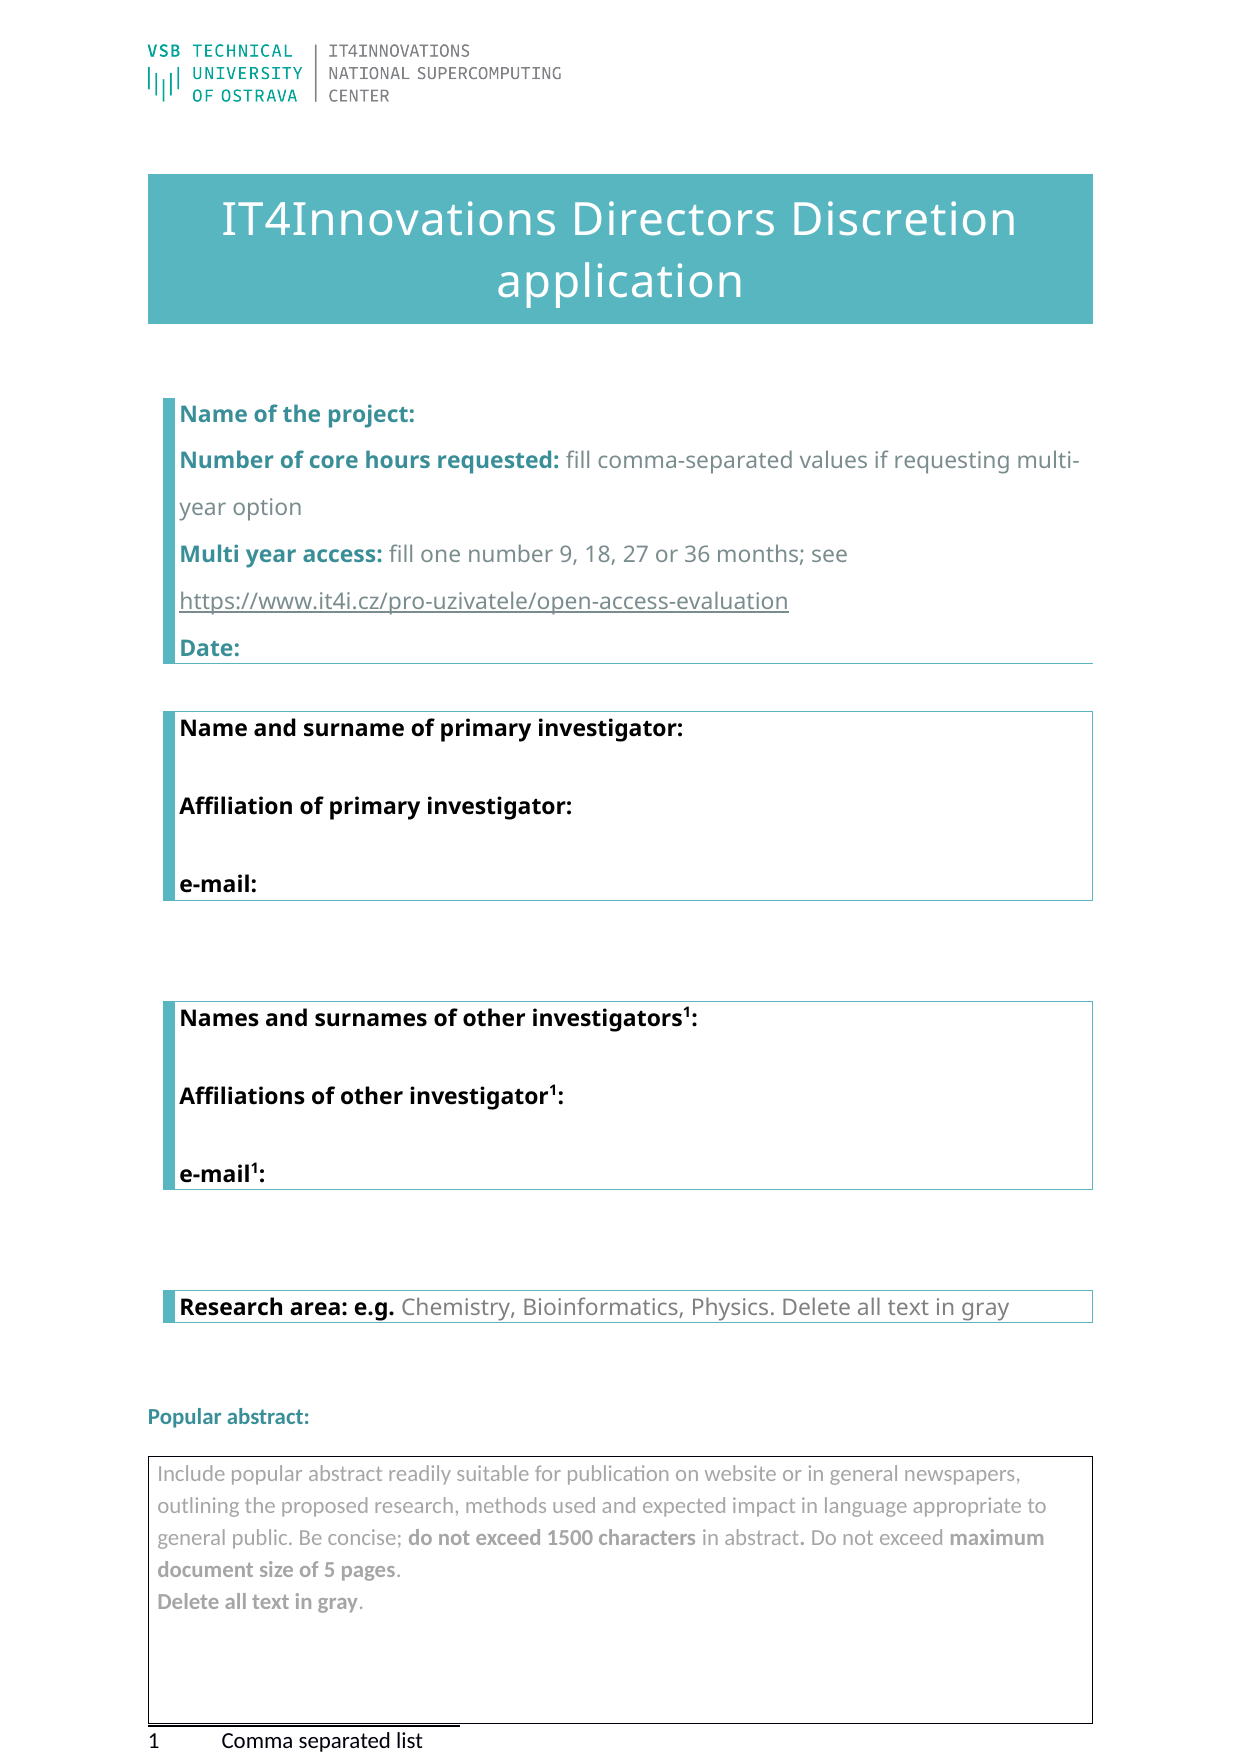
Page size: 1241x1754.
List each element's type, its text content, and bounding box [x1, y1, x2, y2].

text Include popular abstract readily suitable for publication on website or in general newspapers, outlining the proposed research, methods used and expected impact in language appropriate to general public. Be concise; do not exceed 1500 characters in abstract. Do not exceed maximum document size of 5 pages. Delete all text in gray. [149, 1457, 1092, 1615]
subtitle e-mail1: [175, 1157, 1092, 1189]
text IT4Innovations Directors Discretion application [160, 186, 1080, 311]
subtitle Names and surnames of other investigators: [175, 1002, 1092, 1033]
subtitle Affiliations of other investigator1: [175, 1079, 1092, 1111]
subtitle Affiliation of primary investigator: [175, 789, 1092, 822]
subtitle Research area: e.g. Chemistry, Bioinformatics, Physics. Delete all text in gray [175, 1291, 1092, 1322]
subtitle Name of the project: Number of core hours requested: fill comma-separated values if requesting multi-year option Multi year access: fill one number 9, 18, 27 or 36 months; see https://www.it4i.cz/pro-uzivatele/open-access-evaluation Date: [175, 398, 1093, 663]
text Comma separated list [148, 1726, 1093, 1754]
subtitle Name and surname of primary investigator: [175, 712, 1092, 743]
text Popular abstract: [148, 1402, 1093, 1431]
subtitle e-mail: [175, 867, 1092, 900]
